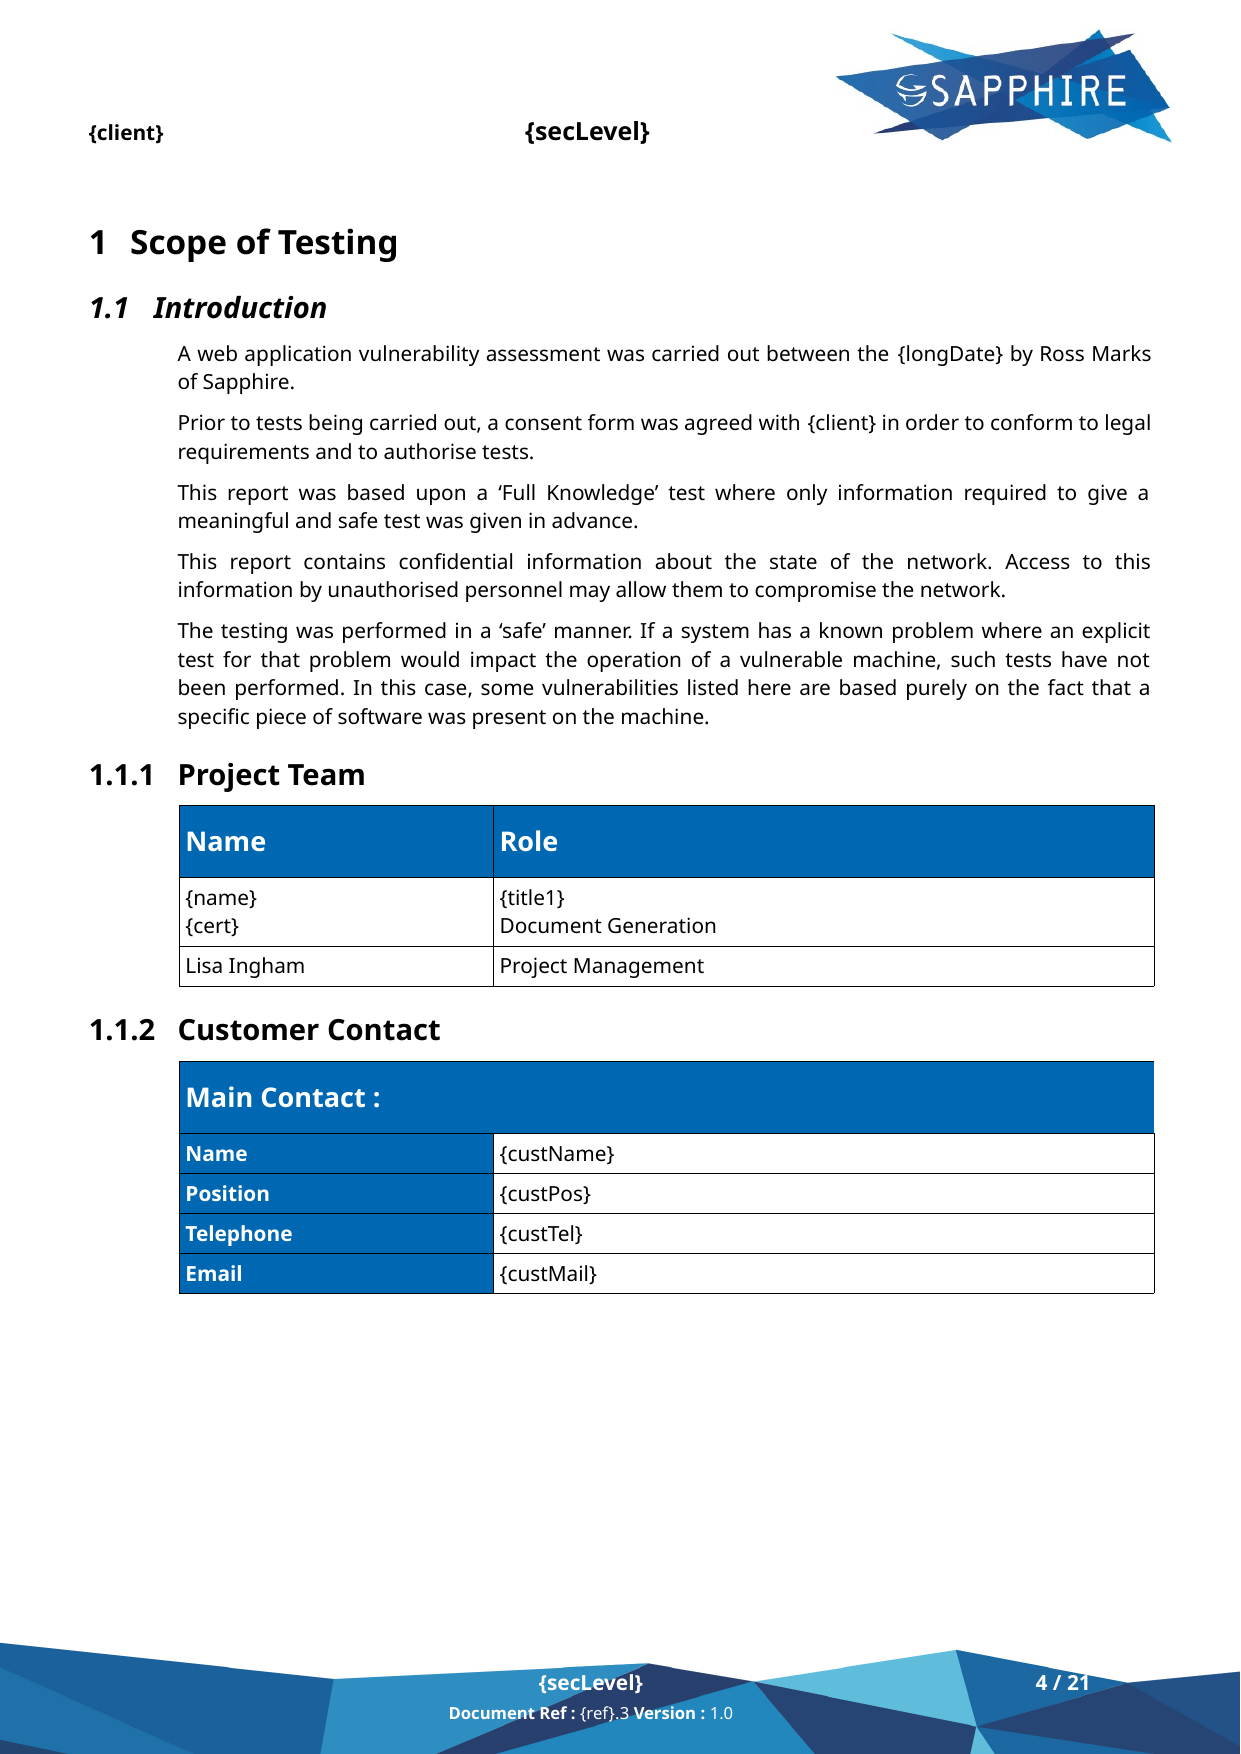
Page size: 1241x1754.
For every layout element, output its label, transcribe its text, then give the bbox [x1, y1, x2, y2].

table_cell {custPos} [494, 1174, 1154, 1213]
table_cell {custMail} [494, 1254, 1154, 1293]
table_header Name [180, 806, 493, 877]
text This report was based upon a ‘Full Knowledge’ test where only information required to give a meaningful and safe test was given in advance. [177, 478, 1152, 534]
text A web application vulnerability assessment was carried out between the {longDate} by Ross Marks of Sapphire. [177, 339, 1152, 396]
table_header Role [494, 806, 1154, 877]
picture [833, 28, 1176, 144]
table_cell Name [180, 1134, 493, 1173]
text This report contains confidential information about the state of the network. Access to this information by unauthorised personnel may allow them to compromise the network. [177, 547, 1152, 604]
subtitle Introduction [88, 287, 1240, 327]
table_cell Email [180, 1254, 493, 1293]
subtitle Customer Contact [88, 1009, 1240, 1049]
subtitle Project Team [88, 754, 1240, 793]
table_cell {title1} Document Generation [494, 878, 1154, 946]
picture [0, 1638, 1241, 1754]
table_cell {custTel} [494, 1214, 1154, 1253]
table_cell Position [180, 1174, 493, 1213]
subtitle Scope of Testing [88, 218, 1152, 264]
text The testing was performed in a ‘safe’ manner. If a system has a known problem where an explicit test for that problem would impact the operation of a vulnerable machine, such tests have not been performed. In this case, some vulnerabilities listed here are based purely on the fact that a specific piece of software was present on the machine. [177, 616, 1152, 730]
table_cell {custName} [494, 1134, 1154, 1173]
table_cell Telephone [180, 1214, 493, 1253]
table_header Main Contact : [180, 1062, 1154, 1133]
text Prior to tests being carried out, a consent form was agreed with {client} in order to conform to legal requirements and to authorise tests. [177, 408, 1152, 465]
table_cell Lisa Ingham [180, 947, 493, 986]
table_cell Project Management [494, 947, 1154, 986]
table_cell {name} {cert} [180, 878, 493, 946]
